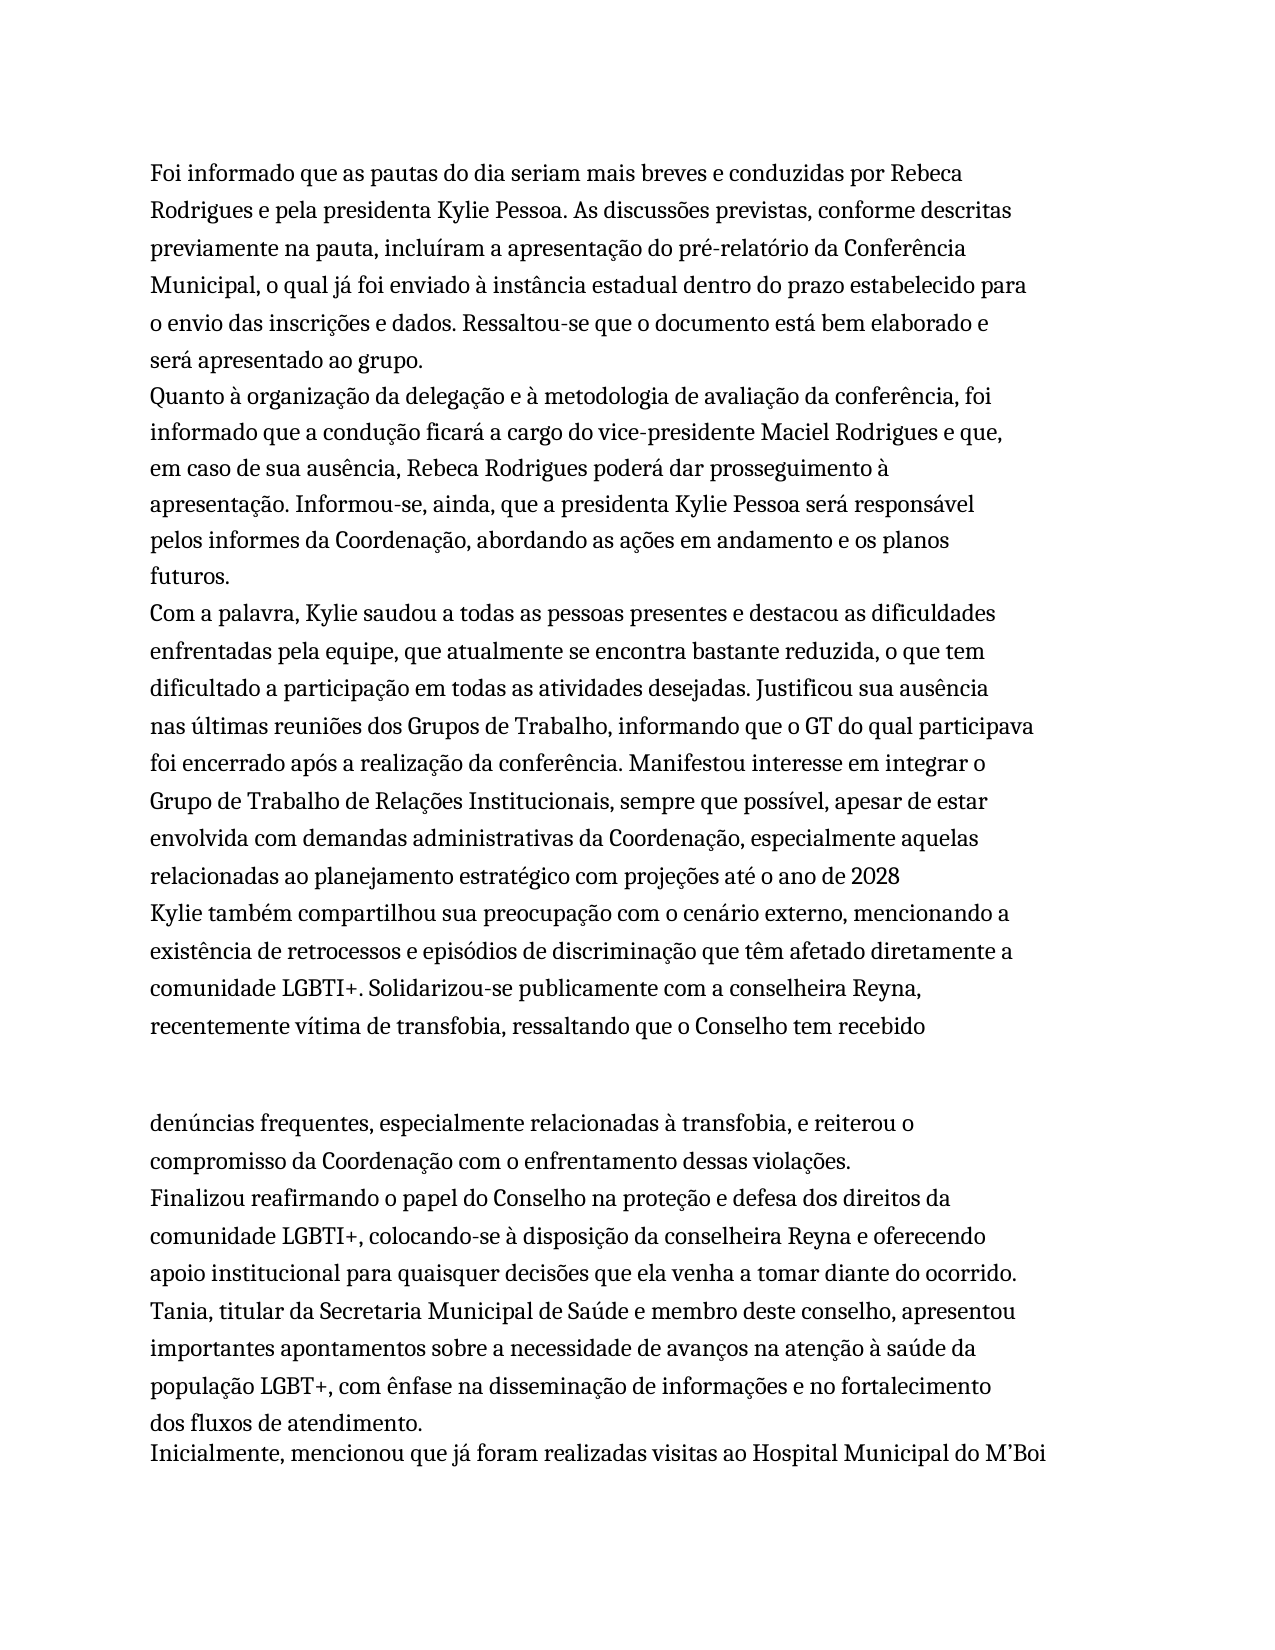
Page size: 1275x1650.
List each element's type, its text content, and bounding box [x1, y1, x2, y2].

text Quanto à organização da delegação e à metodologia de avaliação da conferência, foi informado que a condução ficará a cargo do vice-presidente Maciel Rodrigues e que, em caso de sua ausência, Rebeca Rodrigues poderá dar prosseguimento à apresentação. Informou-se, ainda, que a presidenta Kylie Pessoa será responsável pelos informes da Coordenação, abordando as ações em andamento e os planos futuros. [150, 375, 1125, 591]
text Inicialmente, mencionou que já foram realizadas visitas ao Hospital Municipal do M’Boi [150, 1438, 1125, 1468]
text Com a palavra, Kylie saudou a todas as pessoas presentes e destacou as dificuldades enfrentadas pela equipe, que atualmente se encontra bastante reduzida, o que tem dificultado a participação em todas as atividades desejadas. Justificou sua ausência nas últimas reuniões dos Grupos de Trabalho, informando que o GT do qual participava foi encerrado após a realização da conferência. Manifestou interesse em integrar o Grupo de Trabalho de Relações Institucionais, sempre que possível, apesar de estar envolvida com demandas administrativas da Coordenação, especialmente aquelas relacionadas ao planejamento estratégico com projeções até o ano de 2028 [150, 591, 1125, 891]
text Foi informado que as pautas do dia seriam mais breves e conduzidas por Rebeca Rodrigues e pela presidenta Kylie Pessoa. As discussões previstas, conforme descritas previamente na pauta, incluíram a apresentação do pré-relatório da Conferência Municipal, o qual já foi enviado à instância estadual dentro do prazo estabelecido para o envio das inscrições e dados. Ressaltou-se que o documento está bem elaborado e será apresentado ao grupo. [150, 150, 1125, 375]
text Tania, titular da Secretaria Municipal de Saúde e membro deste conselho, apresentou importantes apontamentos sobre a necessidade de avanços na atenção à saúde da população LGBT+, com ênfase na disseminação de informações e no fortalecimento dos fluxos de atendimento. [150, 1288, 1125, 1438]
text Finalizou reafirmando o papel do Conselho na proteção e defesa dos direitos da comunidade LGBTI+, colocando-se à disposição da conselheira Reyna e oferecendo apoio institucional para quaisquer decisões que ela venha a tomar diante do ocorrido. [150, 1176, 1125, 1288]
text denúncias frequentes, especialmente relacionadas à transfobia, e reiterou o compromisso da Coordenação com o enfrentamento dessas violações. [150, 1101, 1125, 1176]
text Kylie também compartilhou sua preocupação com o cenário externo, mencionando a existência de retrocessos e episódios de discriminação que têm afetado diretamente a comunidade LGBTI+. Solidarizou-se publicamente com a conselheira Reyna, recentemente vítima de transfobia, ressaltando que o Conselho tem recebido [150, 891, 1125, 1041]
